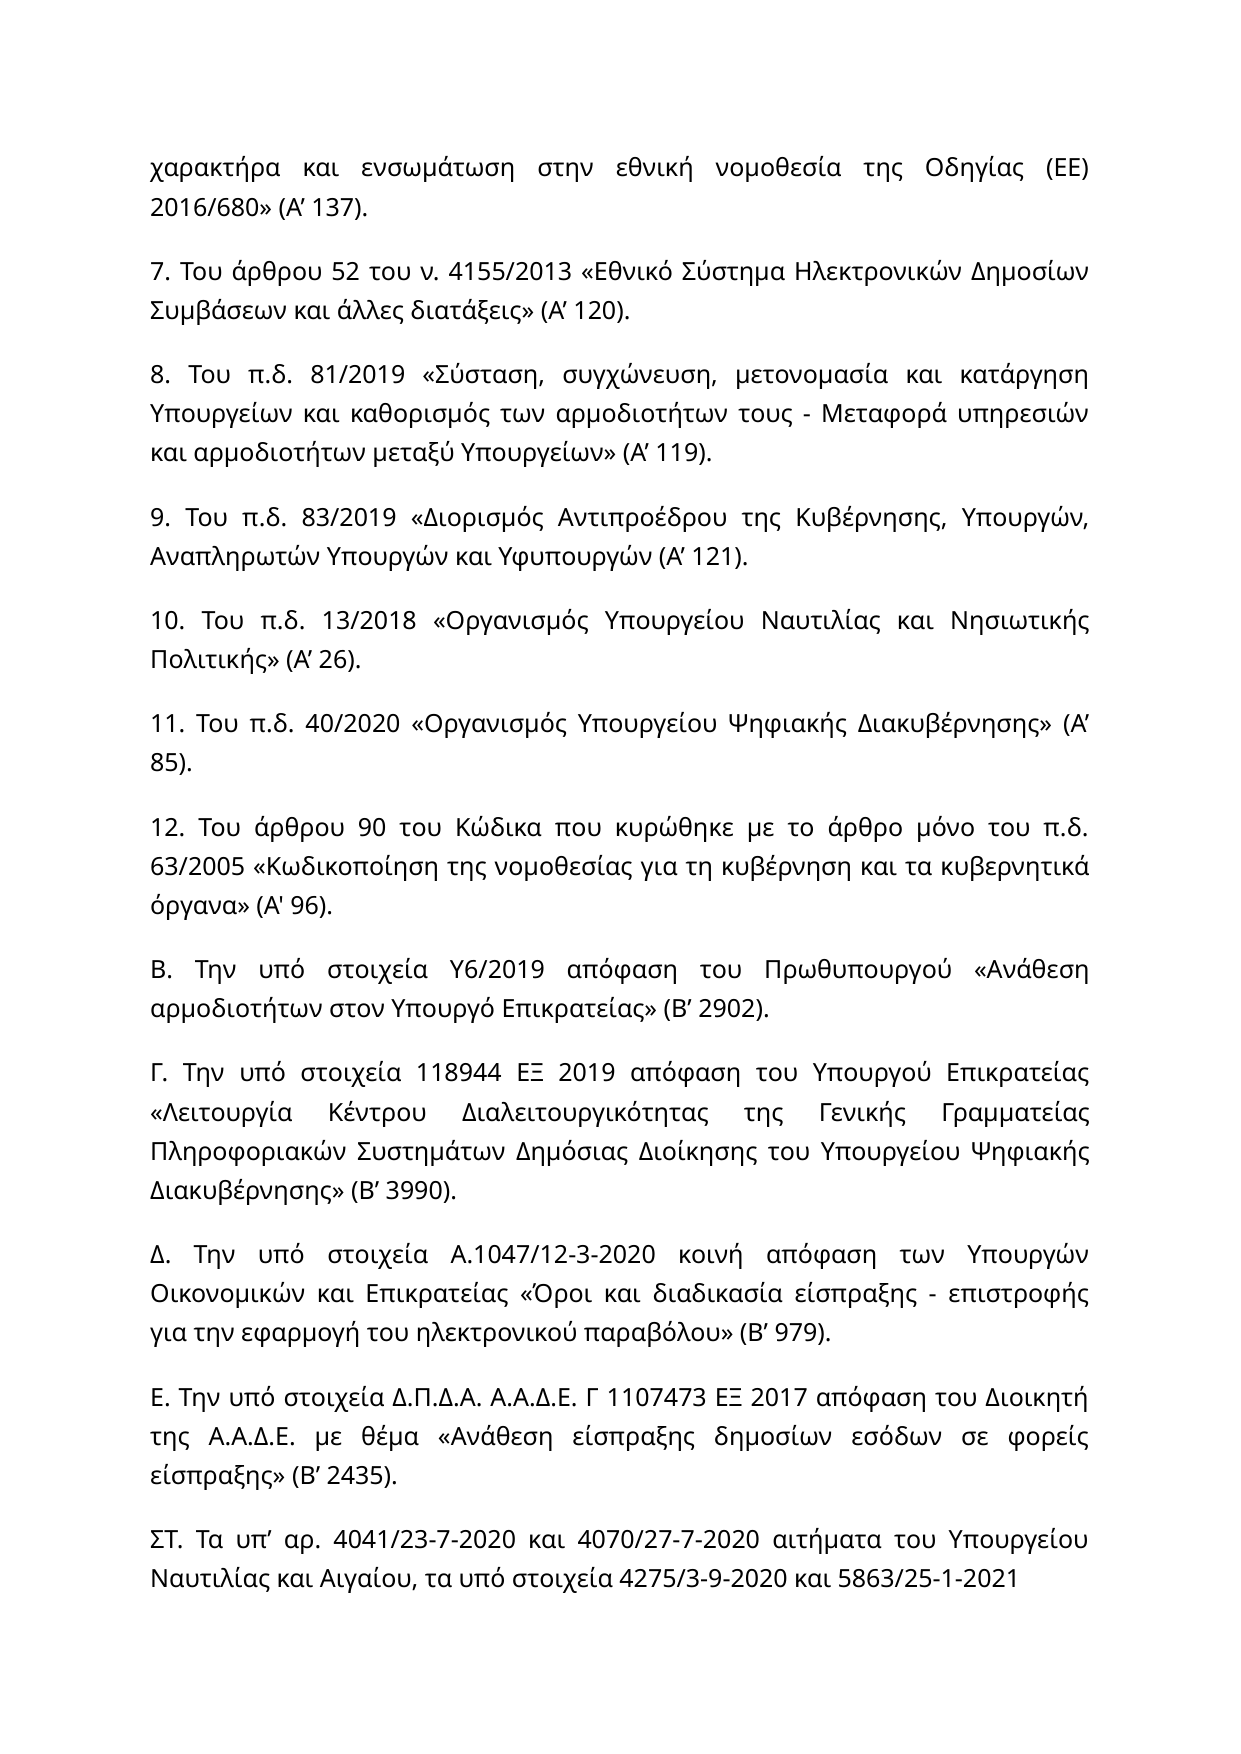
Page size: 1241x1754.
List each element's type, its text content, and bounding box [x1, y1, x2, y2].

text 11. Του π.δ. 40/2020 «Οργανισμός Υπουργείου Ψηφιακής Διακυβέρνησης» (Α’ 85). [150, 706, 1090, 779]
text 9. Του π.δ. 83/2019 «Διορισμός Αντιπροέδρου της Κυβέρνησης, Υπουργών, Αναπληρωτών Υπουργών και Υφυπουργών (Α’ 121). [150, 499, 1090, 572]
text 7. Του άρθρου 52 του ν. 4155/2013 «Εθνικό Σύστημα Ηλεκτρονικών Δημοσίων Συμβάσεων και άλλες διατάξεις» (Α’ 120). [150, 253, 1090, 327]
text χαρακτήρα και ενσωμάτωση στην εθνική νομοθεσία της Οδηγίας (ΕΕ) 2016/680» (Α’ 137). [150, 150, 1090, 223]
text 10. Του π.δ. 13/2018 «Οργανισμός Υπουργείου Ναυτιλίας και Νησιωτικής Πολιτικής» (Α’ 26). [150, 602, 1090, 676]
text 12. Του άρθρου 90 του Κώδικα που κυρώθηκε με το άρθρο μόνο του π.δ. 63/2005 «Κωδικοποίηση της νομοθεσίας για τη κυβέρνηση και τα κυβερνητικά όργανα» (Α' 96). [150, 809, 1090, 922]
text Γ. Την υπό στοιχεία 118944 ΕΞ 2019 απόφαση του Υπουργού Επικρατείας «Λειτουργία Κέντρου Διαλειτουργικότητας της Γενικής Γραμματείας Πληροφοριακών Συστημάτων Δημόσιας Διοίκησης του Υπουργείου Ψηφιακής Διακυβέρνησης» (Β’ 3990). [150, 1055, 1090, 1207]
text Ε. Την υπό στοιχεία Δ.Π.Δ.Α. Α.Α.Δ.Ε. Γ 1107473 ΕΞ 2017 απόφαση του Διοικητή της Α.Α.Δ.Ε. με θέμα «Ανάθεση είσπραξης δημοσίων εσόδων σε φορείς είσπραξης» (Β’ 2435). [150, 1379, 1090, 1492]
text 8. Του π.δ. 81/2019 «Σύσταση, συγχώνευση, μετονομασία και κατάργηση Υπουργείων και καθορισμός των αρμοδιοτήτων τους - Μεταφορά υπηρεσιών και αρμοδιοτήτων μεταξύ Υπουργείων» (Α’ 119). [150, 357, 1090, 469]
text Β. Την υπό στοιχεία Υ6/2019 απόφαση του Πρωθυπουργού «Ανάθεση αρμοδιοτήτων στον Υπουργό Επικρατείας» (Β’ 2902). [150, 952, 1090, 1025]
text ΣΤ. Τα υπ’ αρ. 4041/23-7-2020 και 4070/27-7-2020 αιτήματα του Υπουργείου Ναυτιλίας και Αιγαίου, τα υπό στοιχεία 4275/3-9-2020 και 5863/25-1-2021 [150, 1522, 1090, 1595]
text Δ. Την υπό στοιχεία Α.1047/12-3-2020 κοινή απόφαση των Υπουργών Οικονομικών και Επικρατείας «Όροι και διαδικασία είσπραξης - επιστροφής για την εφαρμογή του ηλεκτρονικού παραβόλου» (Β’ 979). [150, 1237, 1090, 1349]
